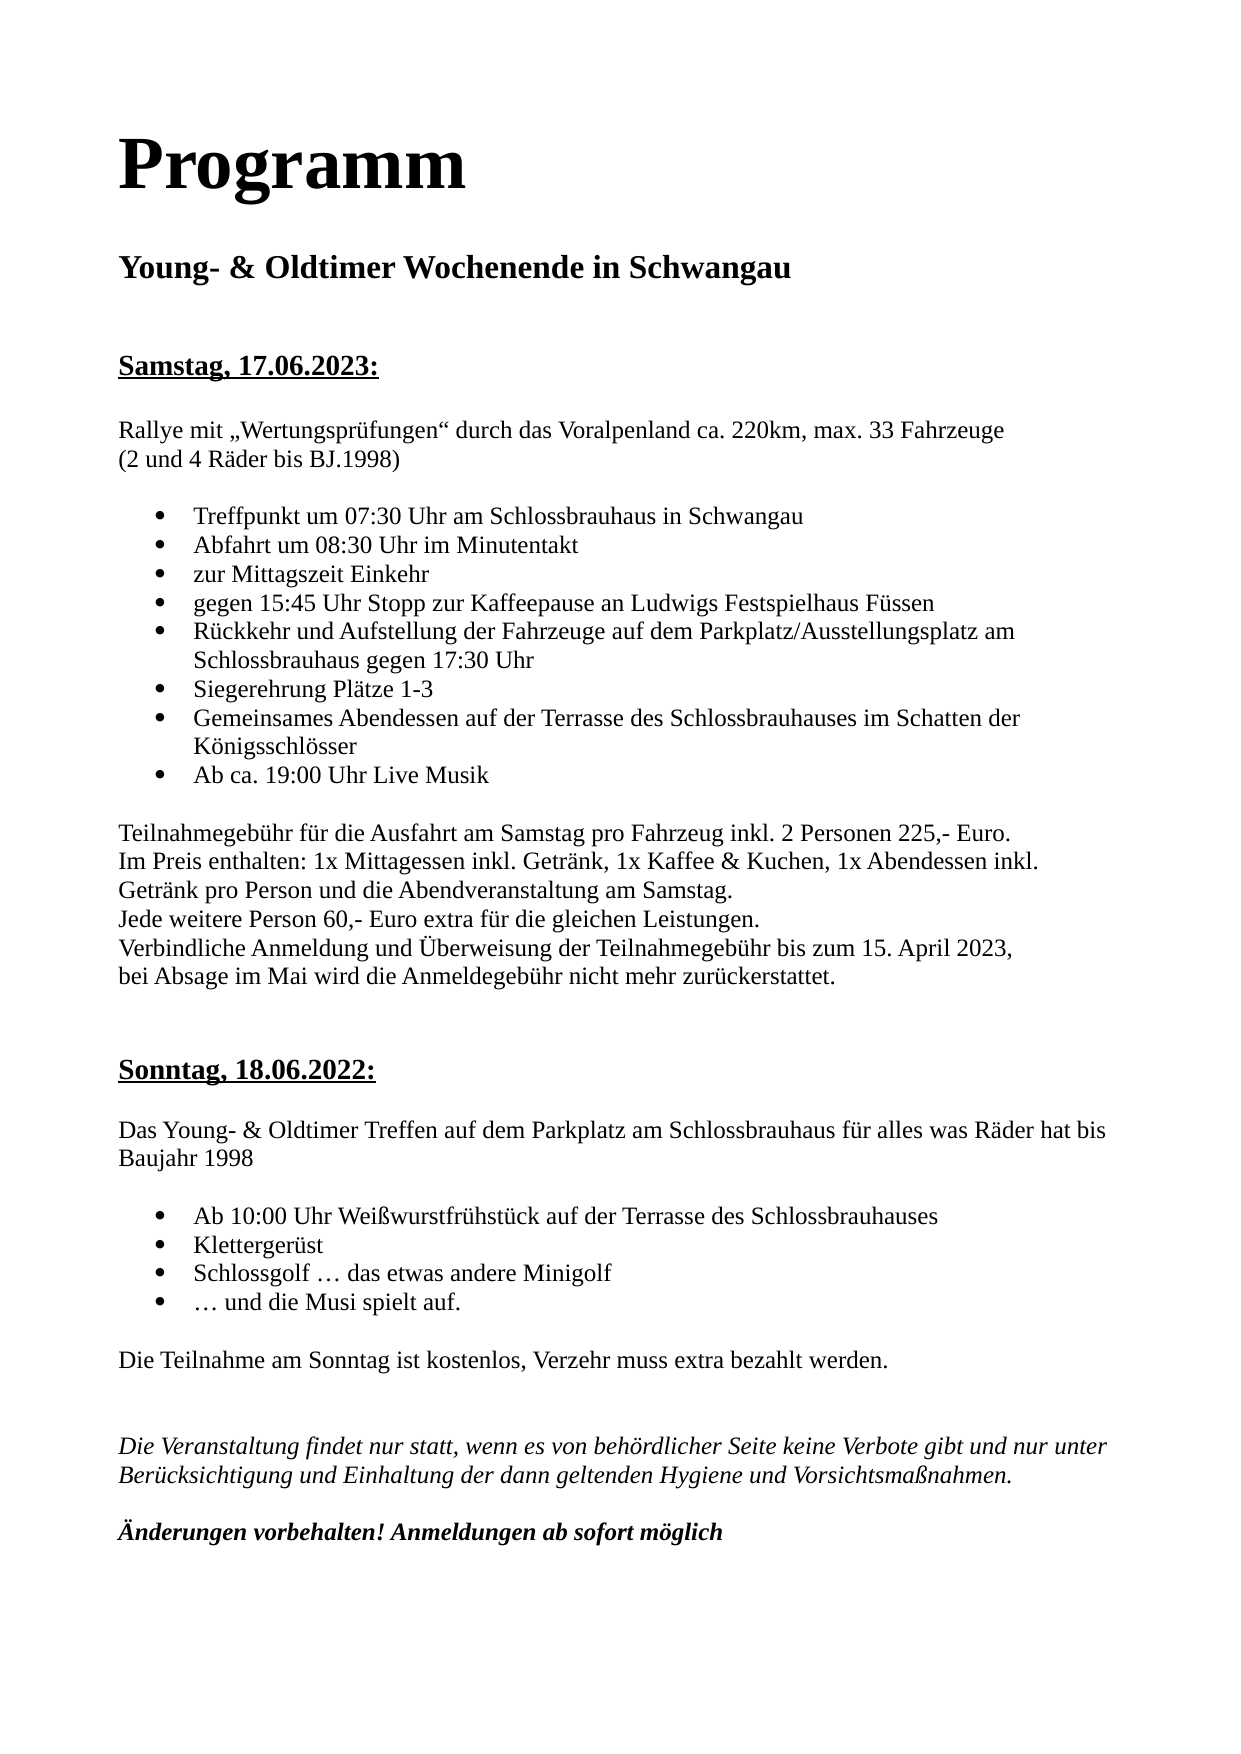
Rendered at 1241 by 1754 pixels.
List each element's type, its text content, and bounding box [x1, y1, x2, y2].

text Änderungen vorbehalten! Anmeldungen ab sofort möglich [118, 1517, 1122, 1546]
text Die Veranstaltung findet nur statt, wenn es von behördlicher Seite keine Verbote gibt und nur unter Berücksichtigung und Einhaltung der dann geltenden Hygiene und Vorsichtsmaßnahmen. [118, 1431, 1122, 1488]
text Teilnahmegebühr für die Ausfahrt am Samstag pro Fahrzeug inkl. 2 Personen 225,- Euro. [118, 818, 1122, 846]
text Sonntag, 18.06.2022: [118, 1019, 1122, 1086]
text Im Preis enthalten: 1x Mittagessen inkl. Getränk, 1x Kaffee & Kuchen, 1x Abendessen inkl. Getränk pro Person und die Abendveranstaltung am Samstag. [118, 846, 1122, 904]
text Das Young- & Oldtimer Treffen auf dem Parkplatz am Schlossbrauhaus für alles was Räder hat bis Baujahr 1998 [118, 1115, 1122, 1172]
text Young- & Oldtimer Wochenende in Schwangau [118, 247, 1122, 286]
text Samstag, 17.06.2023: [118, 314, 1122, 382]
list Abfahrt um 08:30 Uhr im Minutentakt [156, 530, 1122, 559]
text Verbindliche Anmeldung und Überweisung der Teilnahmegebühr bis zum 15. April 2023, bei Absage im Mai wird die Anmeldegebühr nicht mehr zurückerstattet. [118, 933, 1122, 990]
list Schlossgolf … das etwas andere Minigolf [156, 1258, 1122, 1287]
list Klettergerüst [156, 1230, 1122, 1258]
list Gemeinsames Abendessen auf der Terrasse des Schlossbrauhauses im Schatten der Königsschlösser [156, 703, 1122, 760]
list zur Mittagszeit Einkehr [156, 559, 1122, 588]
text Die Teilnahme am Sonntag ist kostenlos, Verzehr muss extra bezahlt werden. [118, 1345, 1122, 1373]
list Treffpunkt um 07:30 Uhr am Schlossbrauhaus in Schwangau [156, 501, 1122, 530]
list Ab 10:00 Uhr Weißwurstfrühstück auf der Terrasse des Schlossbrauhauses [156, 1201, 1122, 1230]
text Rallye mit „Wertungsprüfungen“ durch das Voralpenland ca. 220km, max. 33 Fahrzeuge (2 und 4 Räder bis BJ.1998) [118, 415, 1122, 473]
list gegen 15:45 Uhr Stopp zur Kaffeepause an Ludwigs Festspielhaus Füssen [156, 588, 1122, 616]
list Siegerehrung Plätze 1-3 [156, 674, 1122, 703]
list Rückkehr und Aufstellung der Fahrzeuge auf dem Parkplatz/Ausstellungsplatz am Schlossbrauhaus gegen 17:30 Uhr [156, 616, 1122, 674]
text Jede weitere Person 60,- Euro extra für die gleichen Leistungen. [118, 904, 1122, 933]
list Ab ca. 19:00 Uhr Live Musik [156, 760, 1122, 789]
text Programm [118, 118, 1122, 204]
list … und die Musi spielt auf. [156, 1287, 1122, 1316]
